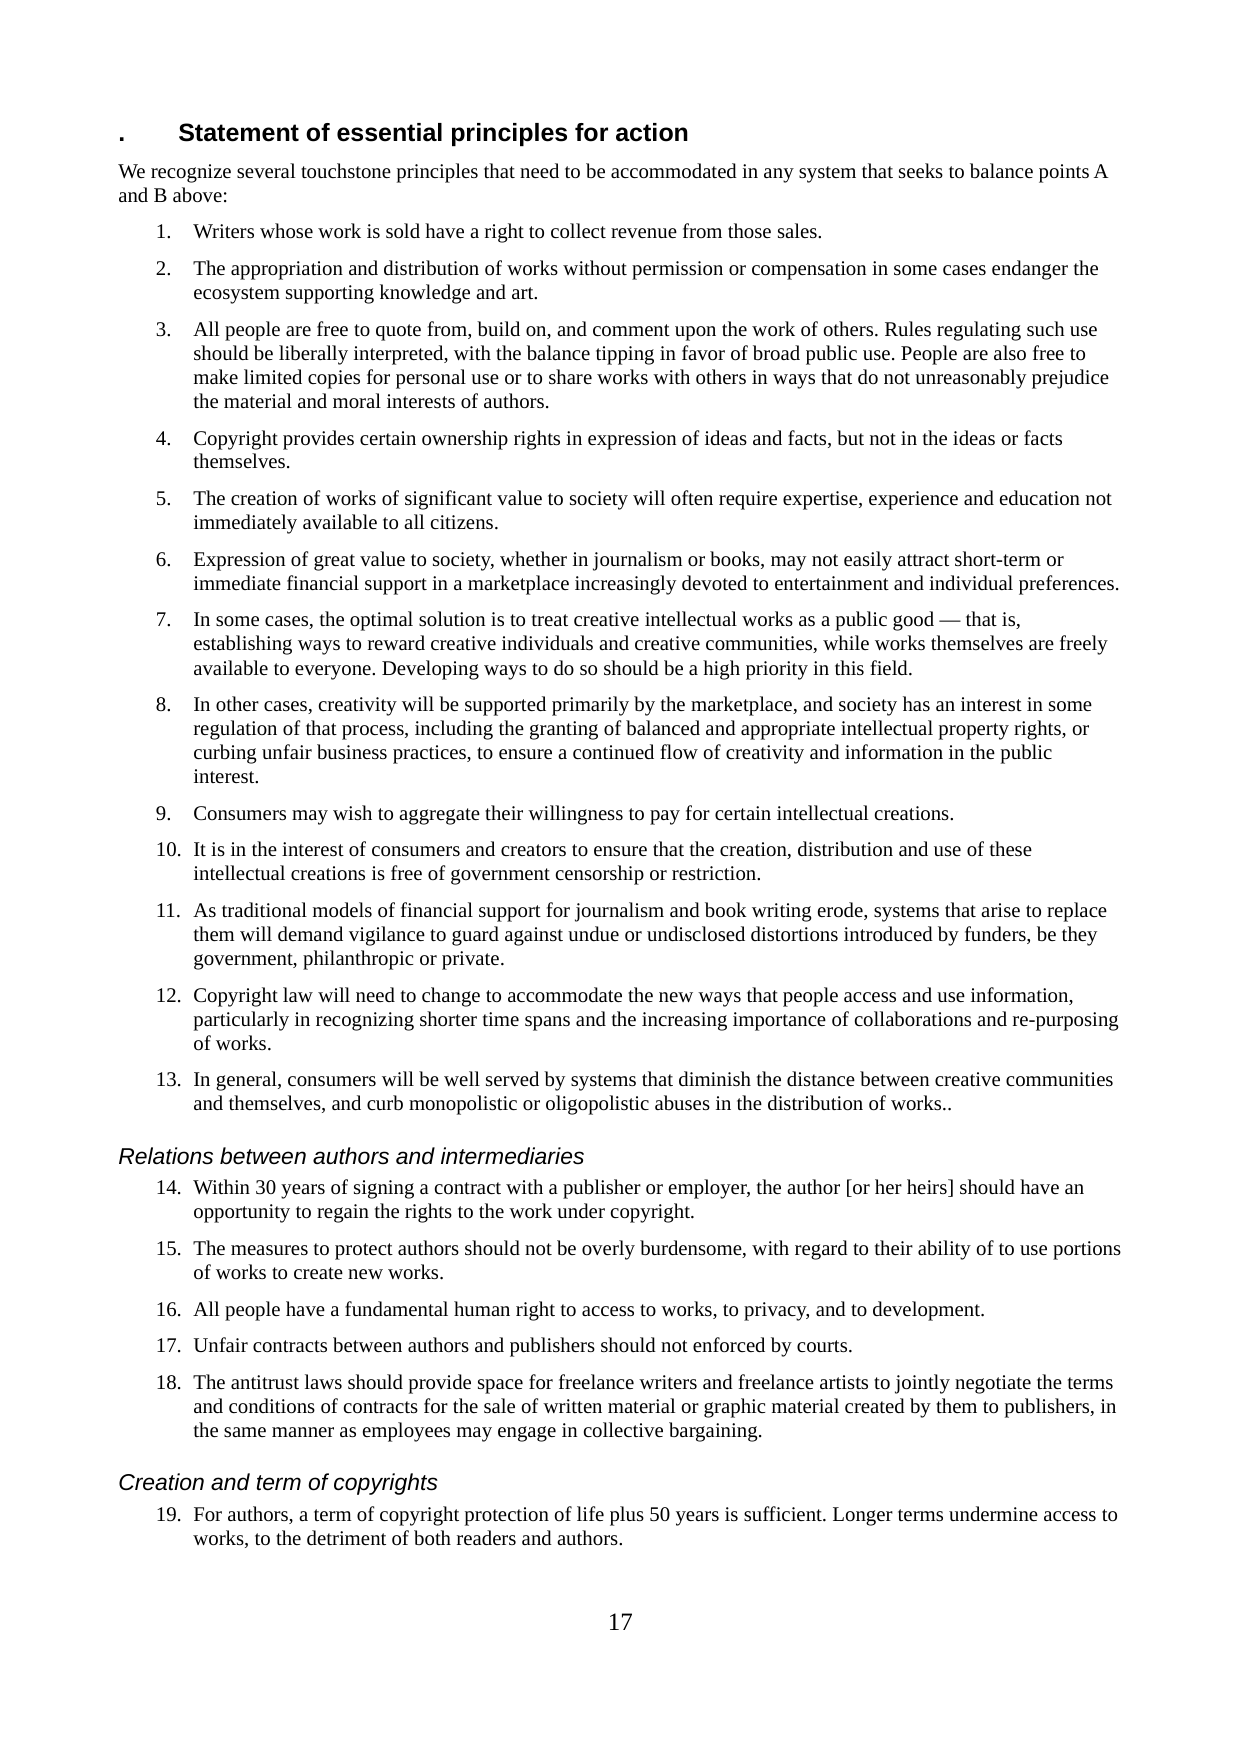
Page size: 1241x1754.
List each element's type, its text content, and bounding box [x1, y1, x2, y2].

list The appropriation and distribution of works without permission or compensation in some cases endanger the ecosystem supporting knowledge and art. [156, 256, 1122, 304]
subtitle Creation and term of copyrights [118, 1469, 1122, 1496]
text We recognize several touchstone principles that need to be accommodated in any system that seeks to balance points A and B above: [118, 159, 1122, 207]
list Writers whose work is sold have a right to collect revenue from those sales. [156, 219, 1122, 243]
subtitle Statement of essential principles for action [118, 118, 1122, 147]
list For authors, a term of copyright protection of life plus 50 years is sufficient. Longer terms undermine access to works, to the detriment of both readers and authors. [156, 1502, 1122, 1550]
list In general, consumers will be well served by systems that diminish the distance between creative communities and themselves, and curb monopolistic or oligopolistic abuses in the distribution of works.. [156, 1067, 1122, 1115]
list Expression of great value to society, whether in journalism or books, may not easily attract short-term or immediate financial support in a marketplace increasingly devoted to entertainment and individual preferences. [156, 547, 1122, 595]
list The measures to protect authors should not be overly burdensome, with regard to their ability of to use portions of works to create new works. [156, 1236, 1122, 1284]
list As traditional models of financial support for journalism and book writing erode, systems that arise to replace them will demand vigilance to guard against undue or undisclosed distortions introduced by funders, be they government, philanthropic or private. [156, 898, 1122, 970]
list Copyright provides certain ownership rights in expression of ideas and facts, but not in the ideas or facts themselves. [156, 425, 1122, 473]
list All people have a fundamental human right to access to works, to privacy, and to development. [156, 1297, 1122, 1321]
subtitle Relations between authors and intermediaries [118, 1143, 1122, 1169]
list Consumers may wish to aggregate their willingness to pay for certain intellectual creations. [156, 801, 1122, 825]
list The antitrust laws should provide space for freelance writers and freelance artists to jointly negotiate the terms and conditions of contracts for the sale of written material or graphic material created by them to publishers, in the same manner as employees may engage in collective bargaining. [156, 1370, 1122, 1442]
list Unfair contracts between authors and publishers should not enforced by courts. [156, 1333, 1122, 1357]
list All people are free to quote from, build on, and comment upon the work of others. Rules regulating such use should be liberally interpreted, with the balance tipping in favor of broad public use. People are also free to make limited copies for personal use or to share works with others in ways that do not unreasonably prejudice the material and moral interests of authors. [156, 317, 1122, 413]
list The creation of works of significant value to society will often require expertise, experience and education not immediately available to all citizens. [156, 486, 1122, 534]
list Copyright law will need to change to accommodate the new ways that people access and use information, particularly in recognizing shorter time spans and the increasing importance of collaborations and re-purposing of works. [156, 983, 1122, 1055]
list In other cases, creativity will be supported primarily by the marketplace, and society has an interest in some regulation of that process, including the granting of balanced and appropriate intellectual property rights, or curbing unfair business practices, to ensure a continued flow of creativity and information in the public interest. [156, 692, 1122, 788]
list Within 30 years of signing a contract with a publisher or employer, the author [or her heirs] should have an opportunity to regain the rights to the work under copyright. [156, 1175, 1122, 1223]
list It is in the interest of consumers and creators to ensure that the creation, distribution and use of these intellectual creations is free of government censorship or restriction. [156, 837, 1122, 885]
list In some cases, the optimal solution is to treat creative intellectual works as a public good — that is, establishing ways to reward creative individuals and creative communities, while works themselves are freely available to everyone. Developing ways to do so should be a high priority in this field. [156, 607, 1122, 679]
